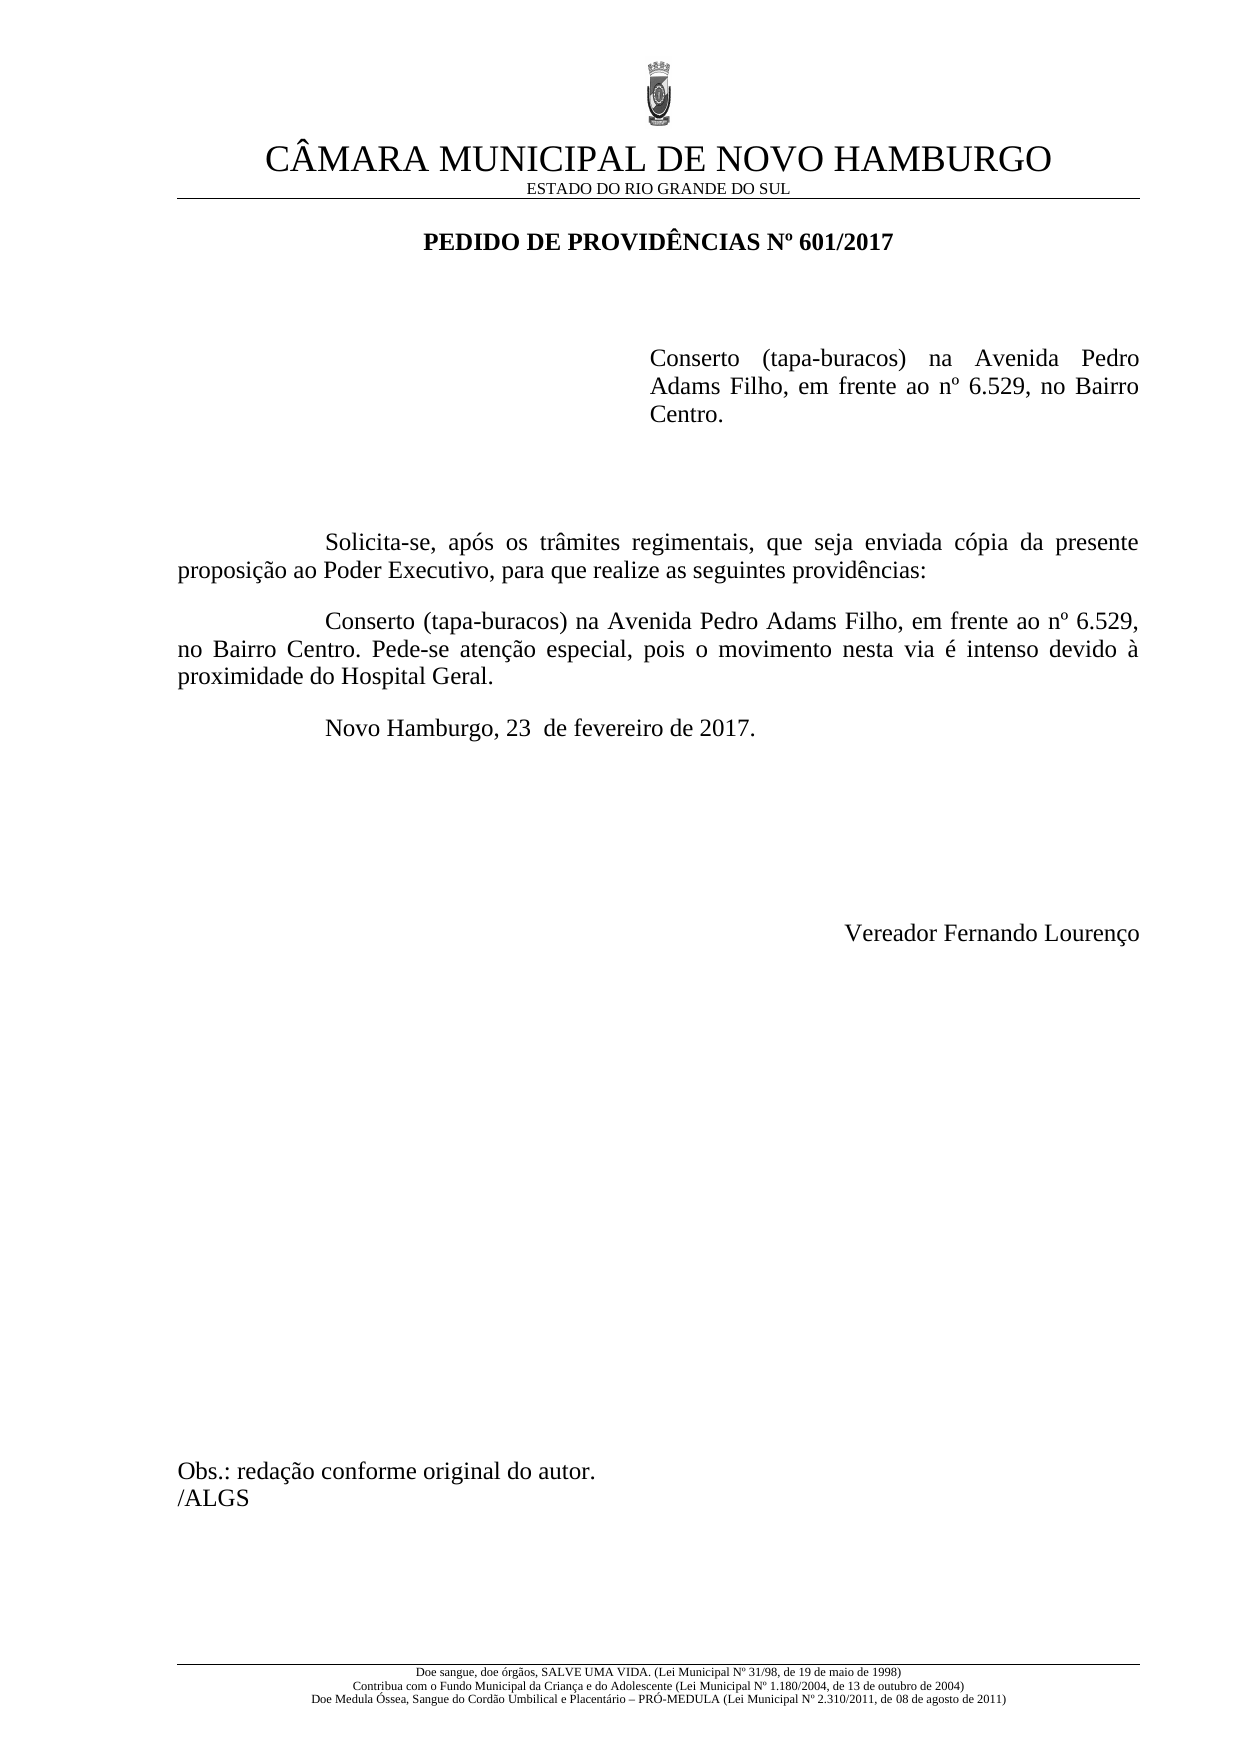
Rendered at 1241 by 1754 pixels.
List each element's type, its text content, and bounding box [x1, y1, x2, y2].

text Novo Hamburgo, 23 de fevereiro de 2017. [177, 714, 1140, 741]
text PEDIDO DE PROVIDÊNCIAS Nº 601/2017 [177, 228, 1140, 256]
text Solicita-se, após os trâmites regimentais, que seja enviada cópia da presente proposição ao Poder Executivo, para que realize as seguintes providências: [177, 528, 1140, 583]
text Conserto (tapa-buracos) na Avenida Pedro Adams Filho, em frente ao nº 6.529, no Bairro Centro. [649, 344, 1140, 428]
text Obs.: redação conforme original do autor. [177, 1457, 1140, 1484]
text /ALGS [177, 1484, 1140, 1512]
text Vereador Fernando Lourenço [177, 919, 1140, 946]
text Conserto (tapa-buracos) na Avenida Pedro Adams Filho, em frente ao nº 6.529, no Bairro Centro. Pede-se atenção especial, pois o movimento nesta via é intenso devido à proximidade do Hospital Geral. [177, 607, 1140, 690]
